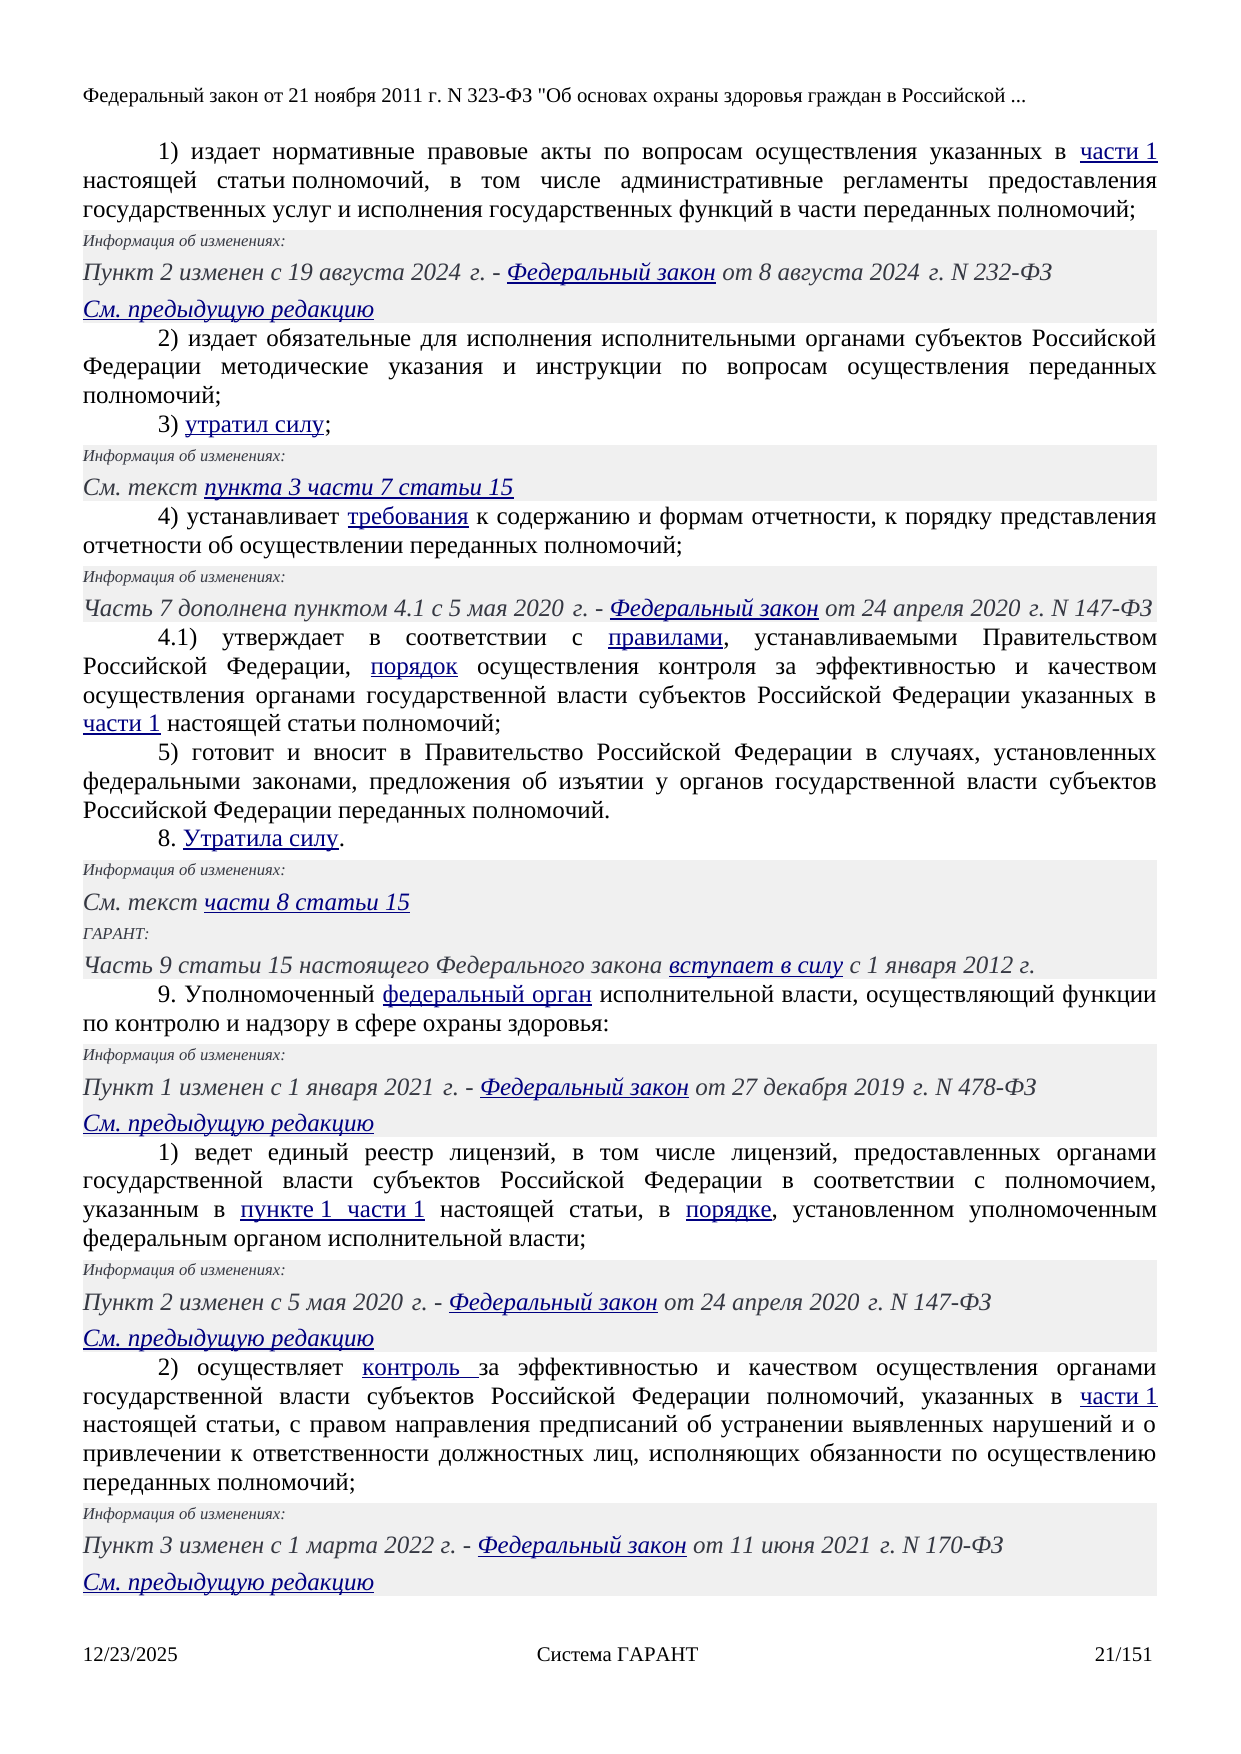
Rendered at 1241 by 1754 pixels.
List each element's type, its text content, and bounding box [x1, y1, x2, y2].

text 8. Утратила силу. [83, 823, 1157, 852]
text Пункт 1 изменен с 1 января 2021 г. - Федеральный закон от 27 декабря 2019 г. N 478-ФЗ [1039, 1072, 1157, 1100]
text 1) издает нормативные правовые акты по вопросам осуществления указанных в части 1 настоящей статьи полномочий, в том числе административные регламенты предоставления государственных услуг и исполнения государственных функций в части переданных полномочий; [83, 136, 1157, 222]
text 3) утратил силу; [83, 409, 1157, 438]
text Информация об изменениях: [287, 566, 1157, 586]
text См. предыдущую редакцию [377, 1567, 1157, 1596]
text Информация об изменениях: [287, 860, 1157, 879]
text См. текст пункта 3 части 7 статьи 15 [83, 472, 1157, 501]
text 2) издает обязательные для исполнения исполнительными органами субъектов Российской Федерации методические указания и инструкции по вопросам осуществления переданных полномочий; [83, 323, 1157, 409]
text См. предыдущую редакцию [377, 1108, 1157, 1137]
text 4) устанавливает требования к содержанию и формам отчетности, к порядку представления отчетности об осуществлении переданных полномочий; [83, 501, 1157, 559]
text Информация об изменениях: [287, 445, 1157, 464]
text Информация об изменениях: [287, 1260, 1157, 1279]
text Пункт 3 изменен с 1 марта 2022 г. - Федеральный закон от 11 июня 2021 г. N 170-ФЗ [1006, 1531, 1157, 1559]
text Информация об изменениях: [287, 230, 1157, 249]
text 2) осуществляет контроль за эффективностью и качеством осуществления органами государственной власти субъектов Российской Федерации полномочий, указанных в части 1 настоящей статьи, с правом направления предписаний об устранении выявленных нарушений и о привлечении к ответственности должностных лиц, исполняющих обязанности по осуществлению переданных полномочий; [83, 1352, 1157, 1496]
text См. предыдущую редакцию [377, 1323, 1157, 1352]
text Пункт 2 изменен с 5 мая 2020 г. - Федеральный закон от 24 апреля 2020 г. N 147-ФЗ [994, 1287, 1157, 1315]
text Часть 9 статьи 15 настоящего Федерального закона вступает в силу с 1 января 2012 г. [1038, 951, 1157, 979]
text 9. Уполномоченный федеральный орган исполнительной власти, осуществляющий функции по контролю и надзору в сфере охраны здоровья: [83, 979, 1157, 1037]
text Информация об изменениях: [83, 1503, 1157, 1523]
text 5) готовит и вносит в Правительство Российской Федерации в случаях, установленных федеральными законами, предложения об изъятии у органов государственной власти субъектов Российской Федерации переданных полномочий. [83, 737, 1157, 823]
text Информация об изменениях: [83, 1044, 1157, 1064]
text См. текст части 8 статьи 15 [412, 887, 1157, 916]
text См. предыдущую редакцию [377, 294, 1157, 323]
text 4.1) утверждает в соответствии с правилами, устанавливаемыми Правительством Российской Федерации, порядок осуществления контроля за эффективностью и качеством осуществления органами государственной власти субъектов Российской Федерации указанных в части 1 настоящей статьи полномочий; [83, 622, 1157, 737]
text Пункт 2 изменен с 19 августа 2024 г. - Федеральный закон от 8 августа 2024 г. N 232-ФЗ [1054, 257, 1157, 286]
text ГАРАНТ: [83, 923, 1157, 943]
text 1) ведет единый реестр лицензий, в том числе лицензий, предоставленных органами государственной власти субъектов Российской Федерации в соответствии с полномочием, указанным в пункте 1 части 1 настоящей статьи, в порядке, установленном уполномоченным федеральным органом исполнительной власти; [83, 1137, 1157, 1252]
